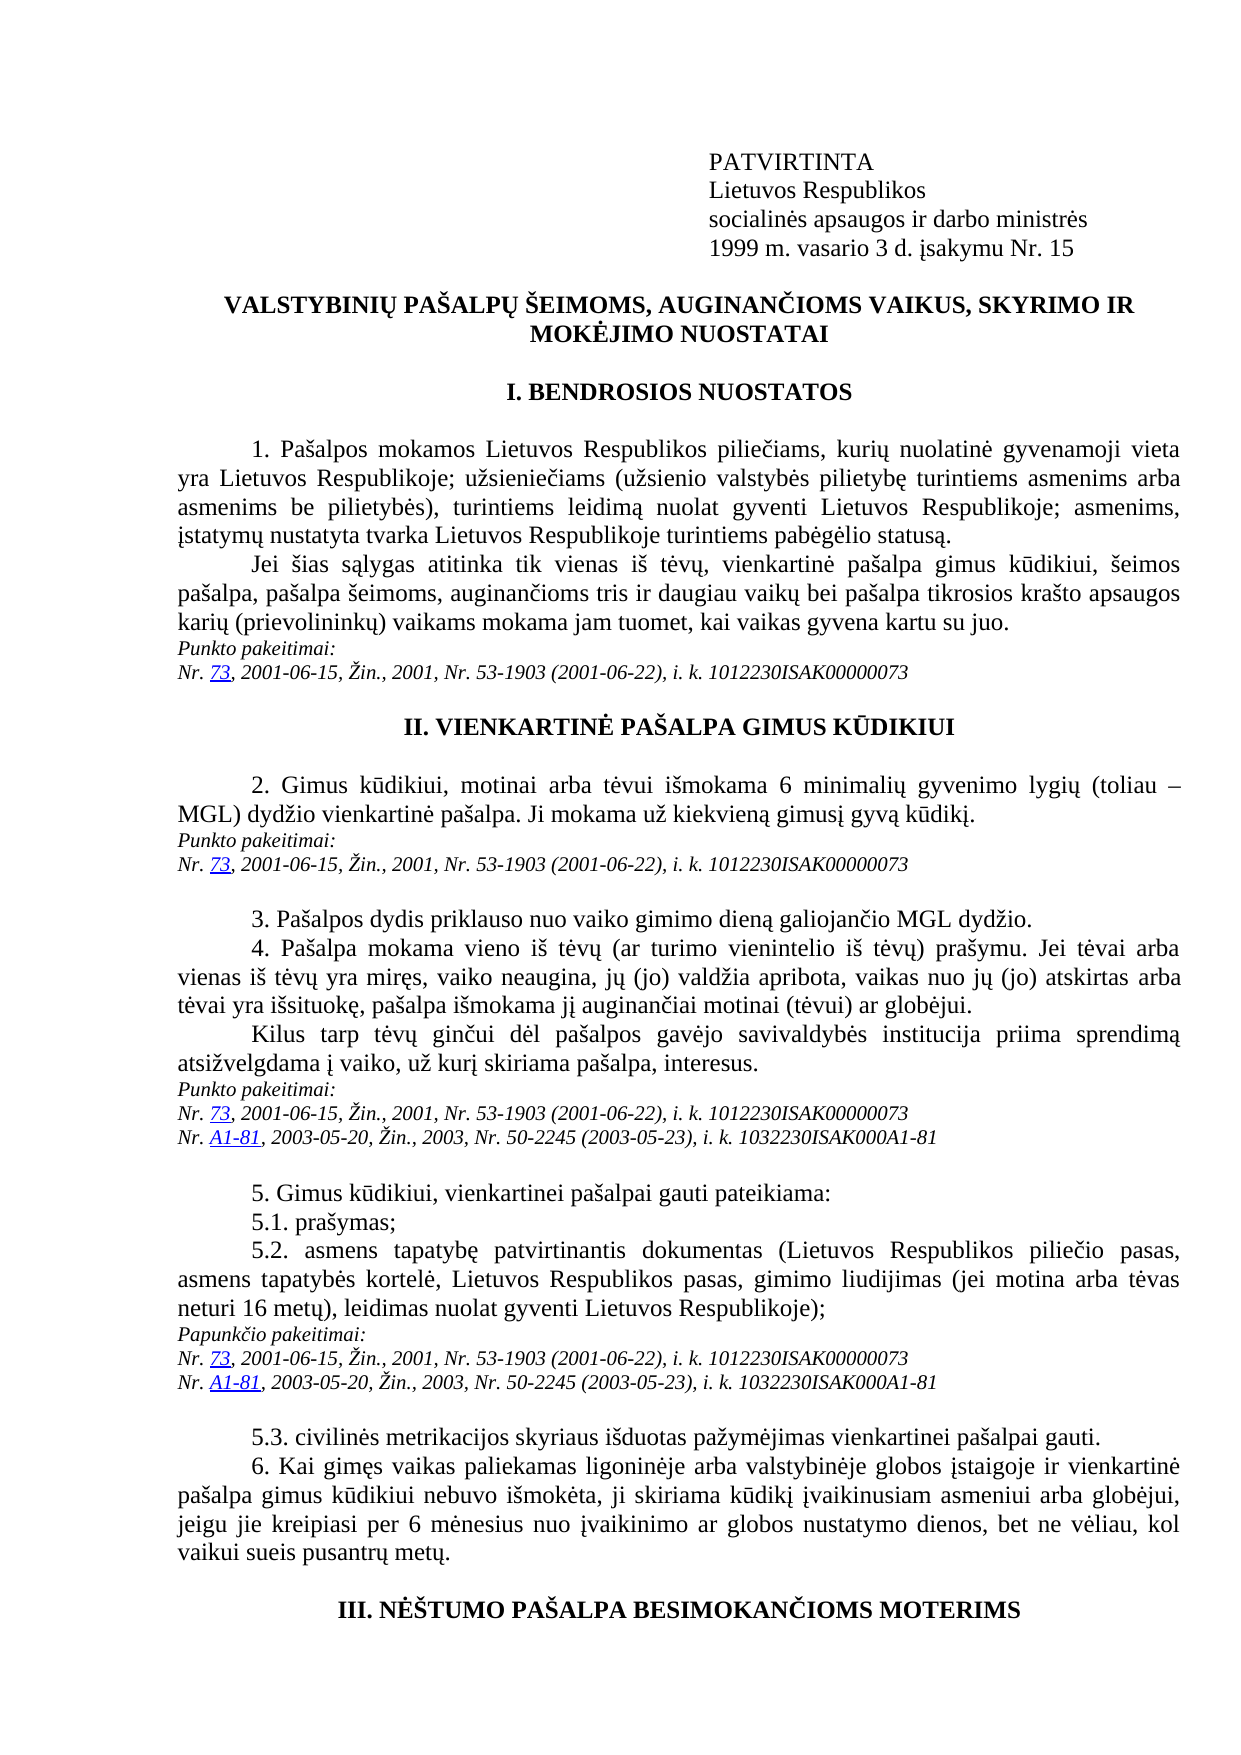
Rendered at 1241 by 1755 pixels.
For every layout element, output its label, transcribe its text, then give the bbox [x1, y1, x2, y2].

text 1. Pašalpos mokamos Lietuvos Respublikos piliečiams, kurių nuolatinė gyvenamoji vieta yra Lietuvos Respublikoje; užsieniečiams (užsienio valstybės pilietybę turintiems asmenims arba asmenims be pilietybės), turintiems leidimą nuolat gyventi Lietuvos Respublikoje; asmenims, įstatymų nustatyta tvarka Lietuvos Respublikoje turintiems pabėgėlio statusą. [177, 434, 1181, 549]
text 5. Gimus kūdikiui, vienkartinei pašalpai gauti pateikiama: [177, 1178, 1181, 1207]
text II. Vienkartinė pašalpa gimus kūdikiui [177, 712, 1181, 741]
text Jei šias sąlygas atitinka tik vienas iš tėvų, vienkartinė pašalpa gimus kūdikiui, šeimos pašalpa, pašalpa šeimoms, auginančioms tris ir daugiau vaikų bei pašalpa tikrosios krašto apsaugos karių (prievolininkų) vaikams mokama jam tuomet, kai vaikas gyvena kartu su juo. [177, 549, 1181, 636]
text Papunkčio pakeitimai: [177, 1322, 1181, 1346]
text Nr. 73, 2001-06-15, Žin., 2001, Nr. 53-1903 (2001-06-22), i. k. 1012230ISAK00000073 [177, 852, 1181, 876]
text Nr. 73, 2001-06-15, Žin., 2001, Nr. 53-1903 (2001-06-22), i. k. 1012230ISAK00000073 [177, 1101, 1181, 1125]
text 1999 m. vasario 3 d. įsakymu Nr. 15 [177, 233, 1181, 262]
text 2. Gimus kūdikiui, motinai arba tėvui išmokama 6 minimalių gyvenimo lygių (toliau – MGL) dydžio vienkartinė pašalpa. Ji mokama už kiekvieną gimusį gyvą kūdikį. [177, 770, 1181, 827]
text Punkto pakeitimai: [177, 1077, 1181, 1101]
text socialinės apsaugos ir darbo ministrės [177, 204, 1181, 233]
text 5.1. prašymas; [177, 1207, 1181, 1235]
text Punkto pakeitimai: [177, 636, 1181, 660]
text Nr. 73, 2001-06-15, Žin., 2001, Nr. 53-1903 (2001-06-22), i. k. 1012230ISAK00000073 [177, 660, 1181, 684]
text Lietuvos Respublikos [177, 176, 1181, 204]
text 5.3. civilinės metrikacijos skyriaus išduotas pažymėjimas vienkartinei pašalpai gauti. [177, 1422, 1181, 1451]
text PATVIRTINTA [177, 147, 1181, 176]
text Nr. A1-81, 2003-05-20, Žin., 2003, Nr. 50-2245 (2003-05-23), i. k. 1032230ISAK000A1-81 [177, 1370, 1181, 1394]
text I. Bendrosios nuostatos [177, 377, 1181, 406]
text 3. Pašalpos dydis priklauso nuo vaiko gimimo dieną galiojančio MGL dydžio. [177, 904, 1181, 933]
text Nr. A1-81, 2003-05-20, Žin., 2003, Nr. 50-2245 (2003-05-23), i. k. 1032230ISAK000A1-81 [177, 1125, 1181, 1149]
text Punkto pakeitimai: [177, 827, 1181, 852]
text 4. Pašalpa mokama vieno iš tėvų (ar turimo vienintelio iš tėvų) prašymu. Jei tėvai arba vienas iš tėvų yra miręs, vaiko neaugina, jų (jo) valdžia apribota, vaikas nuo jų (jo) atskirtas arba tėvai yra išsituokę, pašalpa išmokama jį auginančiai motinai (tėvui) ar globėjui. [177, 933, 1181, 1019]
text 5.2. asmens tapatybę patvirtinantis dokumentas (Lietuvos Respublikos piliečio pasas, asmens tapatybės kortelė, Lietuvos Respublikos pasas, gimimo liudijimas (jei motina arba tėvas neturi 16 metų), leidimas nuolat gyventi Lietuvos Respublikoje); [177, 1235, 1181, 1322]
text Nr. 73, 2001-06-15, Žin., 2001, Nr. 53-1903 (2001-06-22), i. k. 1012230ISAK00000073 [177, 1346, 1181, 1370]
text 6. Kai gimęs vaikas paliekamas ligoninėje arba valstybinėje globos įstaigoje ir vienkartinė pašalpa gimus kūdikiui nebuvo išmokėta, ji skiriama kūdikį įvaikinusiam asmeniui arba globėjui, jeigu jie kreipiasi per 6 mėnesius nuo įvaikinimo ar globos nustatymo dienos, bet ne vėliau, kol vaikui sueis pusantrų metų. [177, 1451, 1181, 1566]
text Kilus tarp tėvų ginčui dėl pašalpos gavėjo savivaldybės institucija priima sprendimą atsižvelgdama į vaiko, už kurį skiriama pašalpa, interesus. [177, 1019, 1181, 1077]
text III. Nėštumo pašalpa besimokančioms moterims [177, 1595, 1181, 1624]
text VALSTYBINIŲ PAŠALPŲ ŠEIMOMS, AUGINANČIOMS VAIKUS, SKYRIMO IR MOKĖJIMO NUOSTATAI [177, 291, 1181, 348]
